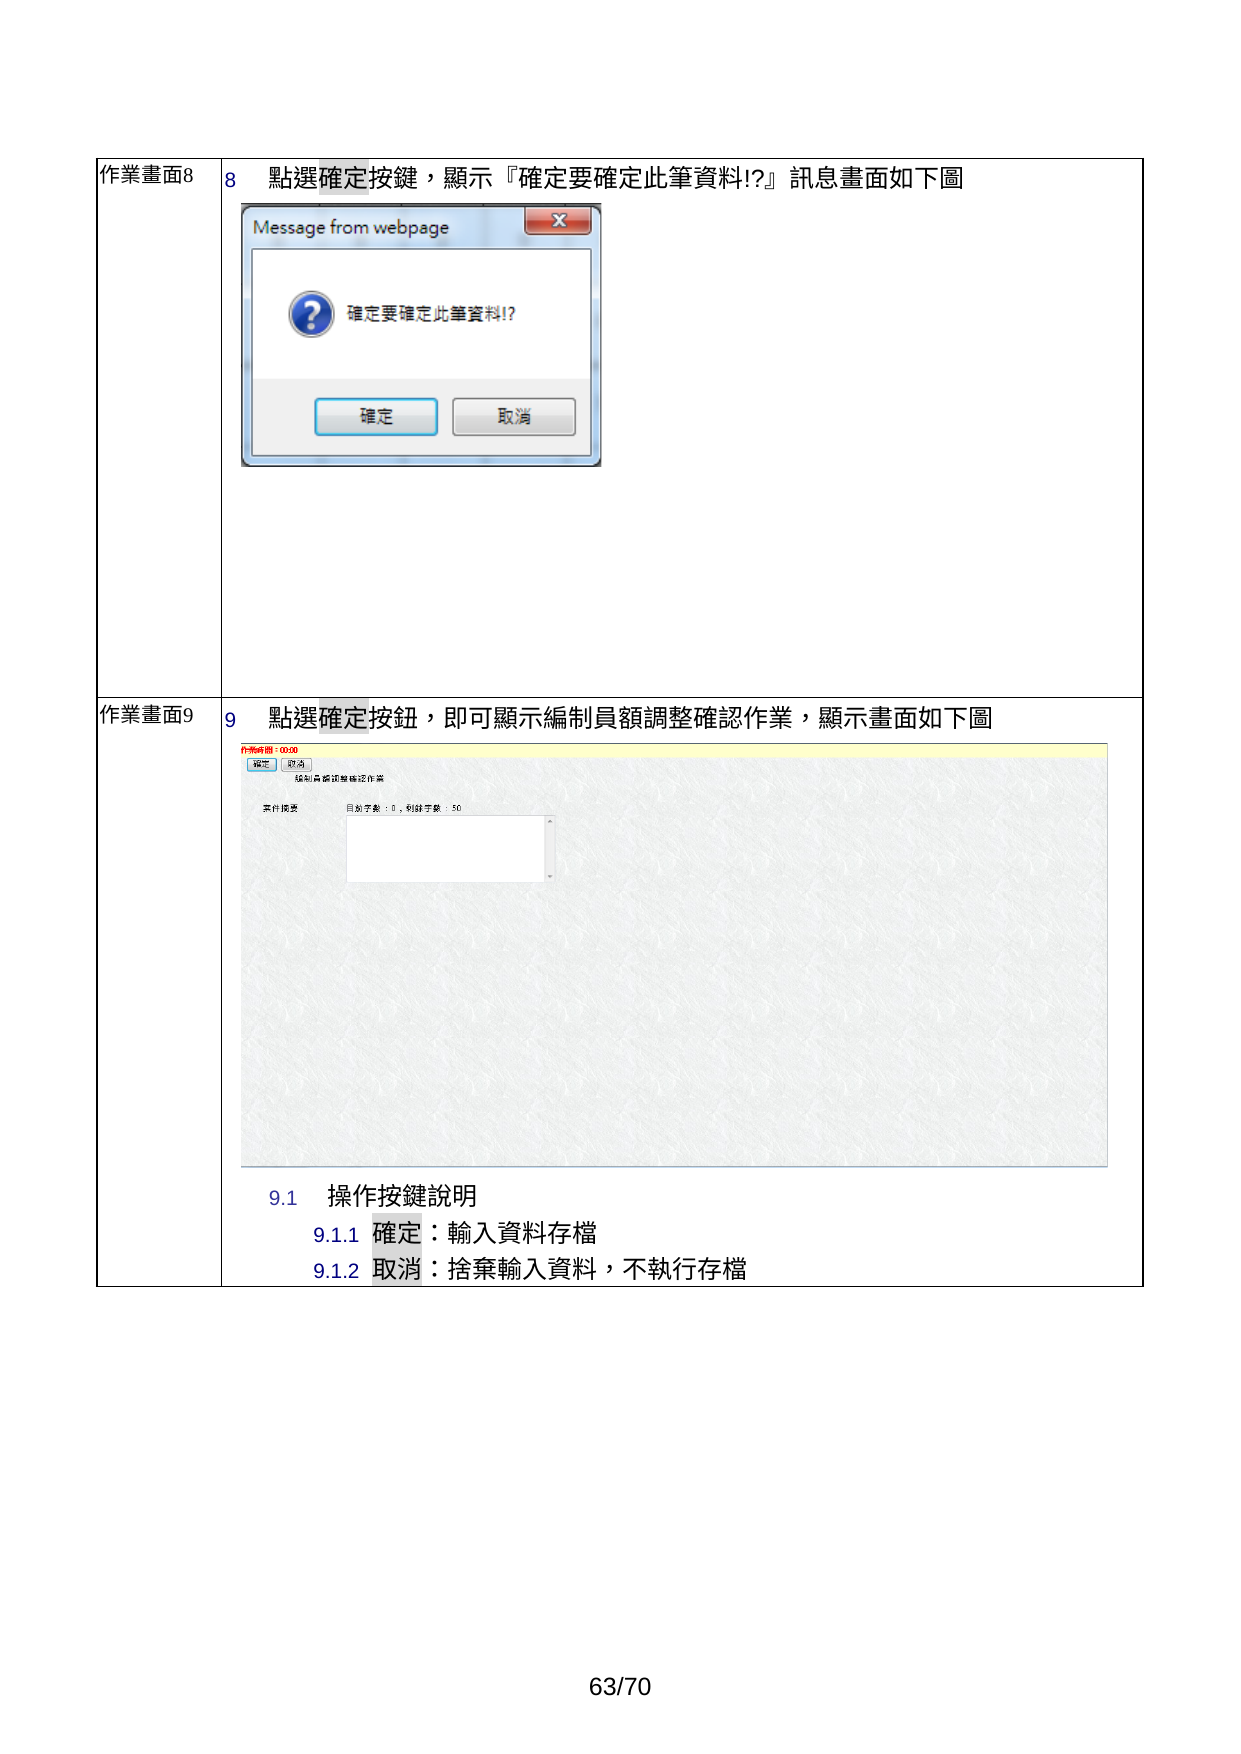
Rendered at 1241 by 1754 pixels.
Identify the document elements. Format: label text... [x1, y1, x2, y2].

table_cell [98, 159, 221, 697]
table_cell 點選確定按鍵，顯示『確定要確定此筆資料!?』訊息畫面如下圖 [222, 159, 1142, 697]
picture [241, 203, 602, 467]
table_cell 點選確定按鈕，即可顯示編制員額調整確認作業，顯示畫面如下圖 操作按鍵說明 確定：輸入資料存檔 取消：捨棄輸入資料，不執行存檔 [222, 698, 1142, 1286]
table_cell [98, 698, 221, 1286]
picture [241, 743, 1108, 1168]
